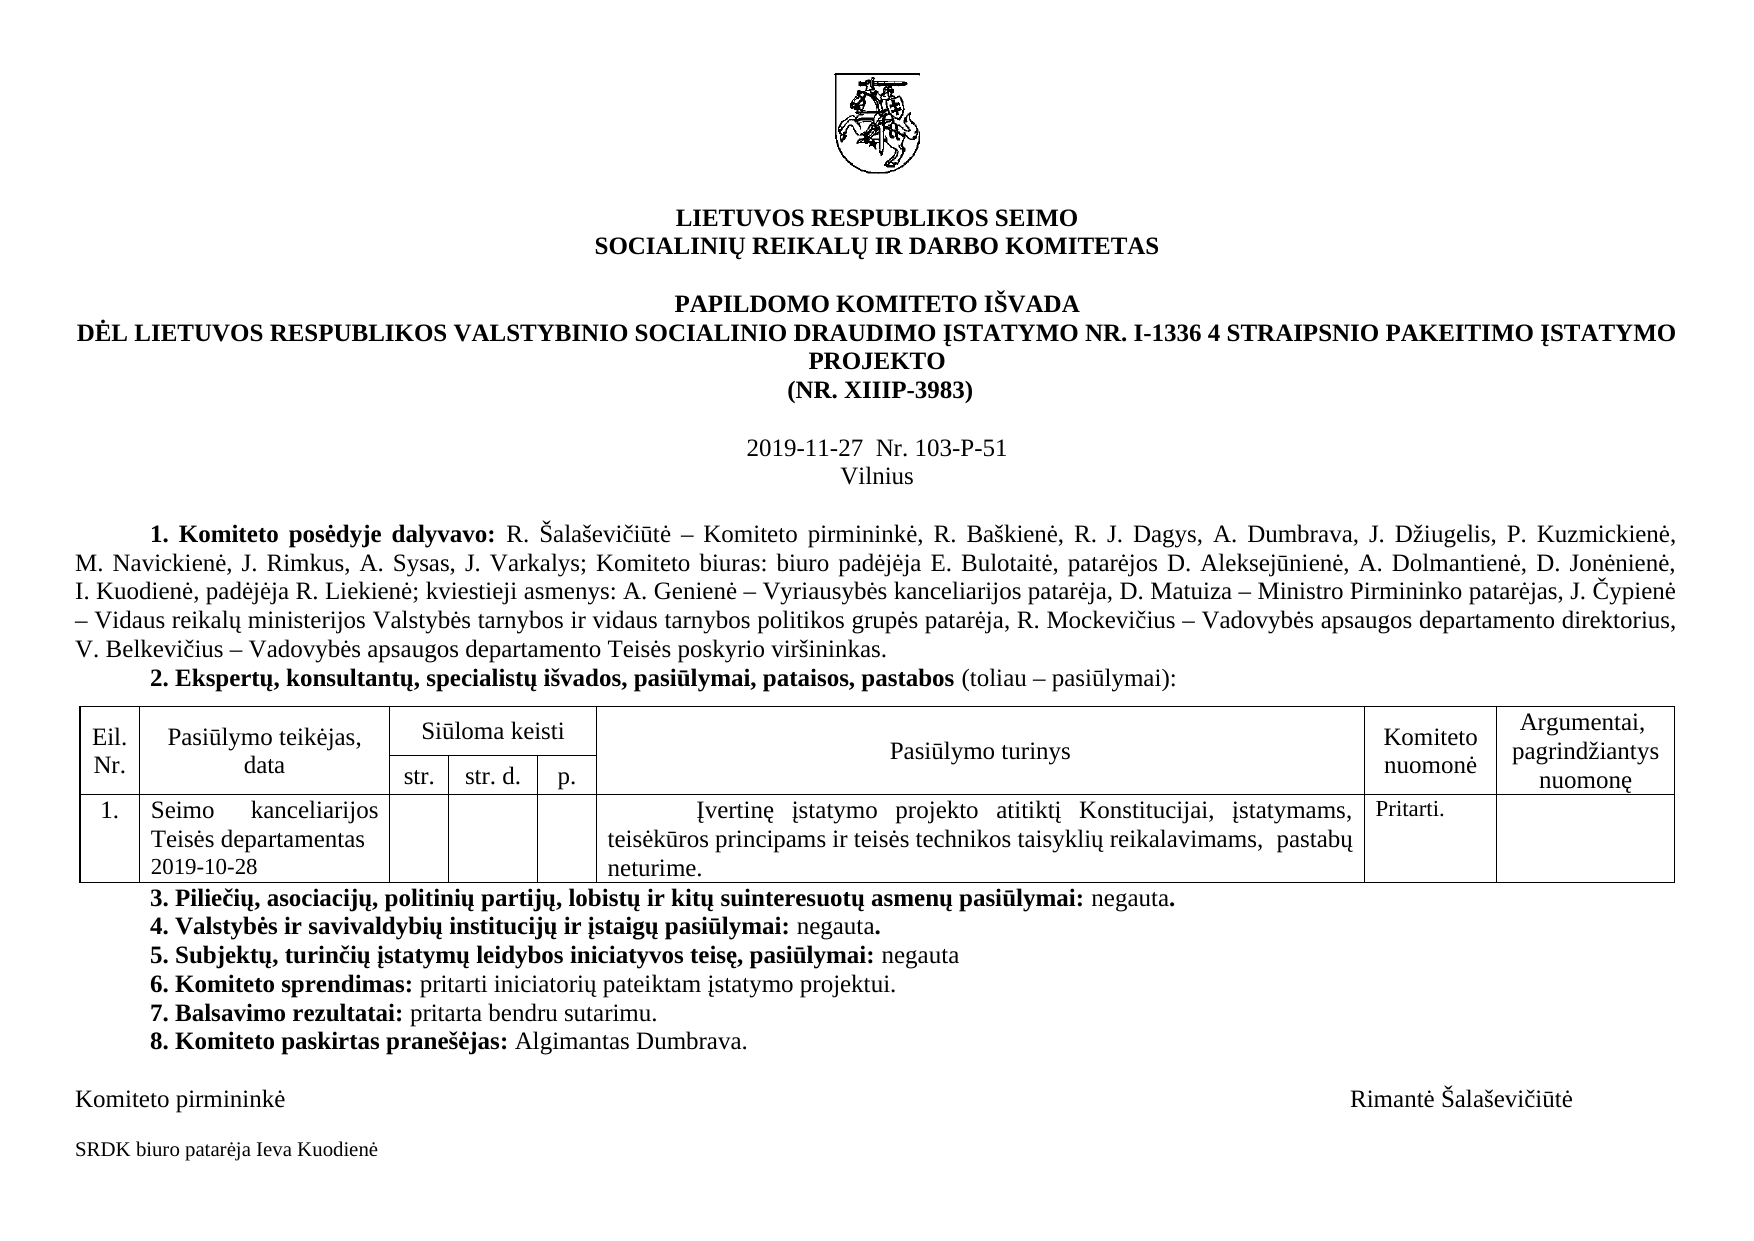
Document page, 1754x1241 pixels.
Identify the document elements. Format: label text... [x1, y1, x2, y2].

table_header Argumentai, pagrindžiantys nuomonę [1497, 707, 1674, 794]
table_cell Seimo kanceliarijos Teisės departamentas 2019-10-28 [140, 795, 389, 882]
text 4. Valstybės ir savivaldybių institucijų ir įstaigų pasiūlymai: negauta. [75, 911, 1679, 940]
text 7. Balsavimo rezultatai: pritarta bendru sutarimu. [75, 998, 1679, 1026]
text PAPILDOMO KOMITETO IŠVADA [75, 289, 1679, 318]
text 6. Komiteto sprendimas: pritarti iniciatorių pateiktam įstatymo projektui. [75, 969, 1679, 998]
text 5. Subjektų, turinčių įstatymų leidybos iniciatyvos teisę, pasiūlymai: negauta [75, 940, 1679, 969]
text Vilnius [75, 461, 1679, 490]
text 8. Komiteto paskirtas pranešėjas: Algimantas Dumbrava. [75, 1026, 1679, 1055]
table_cell str. [390, 756, 448, 794]
text (NR. XIIIP-3983) [75, 375, 1679, 404]
table_header Siūloma keisti [390, 707, 596, 755]
table_cell [449, 795, 537, 882]
table_cell [390, 795, 448, 882]
text SRDK biuro patarėja Ieva Kuodienė [75, 1137, 1679, 1161]
table_cell str. d. [449, 756, 537, 794]
table_cell Pritarti. [1365, 795, 1496, 882]
table_cell p. [538, 756, 596, 794]
text 1. Komiteto posėdyje dalyvavo: R. Šalaševičiūtė – Komiteto pirmininkė, R. Baškienė, R. J. Dagys, A. Dumbrava, J. Džiugelis, P. Kuzmickienė, M. Navickienė, J. Rimkus, A. Sysas, J. Varkalys; Komiteto biuras: biuro padėjėja E. Bulotaitė, patarėjos D. Aleksejūnienė, A. Dolmantienė, D. Jonėnienė, I. Kuodienė, padėjėja R. Liekienė; kviestieji asmenys: A. Genienė – Vyriausybės kanceliarijos patarėja, D. Matuiza – Ministro Pirmininko patarėjas, J. Čypienė – Vidaus reikalų ministerijos Valstybės tarnybos ir vidaus tarnybos politikos grupės patarėja, R. Mockevičius – Vadovybės apsaugos departamento direktorius, V. Belkevičius – Vadovybės apsaugos departamento Teisės poskyrio viršininkas. [75, 519, 1679, 663]
text LIETUVOS RESPUBLIKOS SEIMO [75, 203, 1679, 231]
text Socialinių reikalų ir darbo komitetas [75, 231, 1679, 260]
table_cell [538, 795, 596, 882]
table_header Pasiūlymo turinys [597, 707, 1364, 794]
text 2019-11-27 Nr. 103-P-51 [75, 433, 1679, 461]
text 2. Ekspertų, konsultantų, specialistų išvados, pasiūlymai, pataisos, pastabos (toliau – pasiūlymai): [75, 663, 1679, 691]
table_header Komiteto nuomonė [1365, 707, 1496, 794]
table_cell Įvertinę įstatymo projekto atitiktį Konstitucijai, įstatymams, teisėkūros principams ir teisės technikos taisyklių reikalavimams, pastabų neturime. [597, 795, 1364, 882]
text Komiteto pirmininkė Rimantė Šalaševičiūtė [75, 1084, 1679, 1113]
text DĖL LIETUVOS RESPUBLIKOS VALSTYBINIO SOCIALINIO DRAUDIMO ĮSTATYMO NR. I-1336 4 STRAIPSNIO PAKEITIMO ĮSTATYMO PROJEKTO [75, 318, 1679, 375]
table_header Eil. Nr. [81, 707, 139, 794]
table_cell [1497, 795, 1674, 882]
table_cell 1. [81, 795, 139, 882]
table_header Pasiūlymo teikėjas, data [140, 707, 389, 794]
text 3. Piliečių, asociacijų, politinių partijų, lobistų ir kitų suinteresuotų asmenų pasiūlymai: negauta. [75, 883, 1679, 911]
